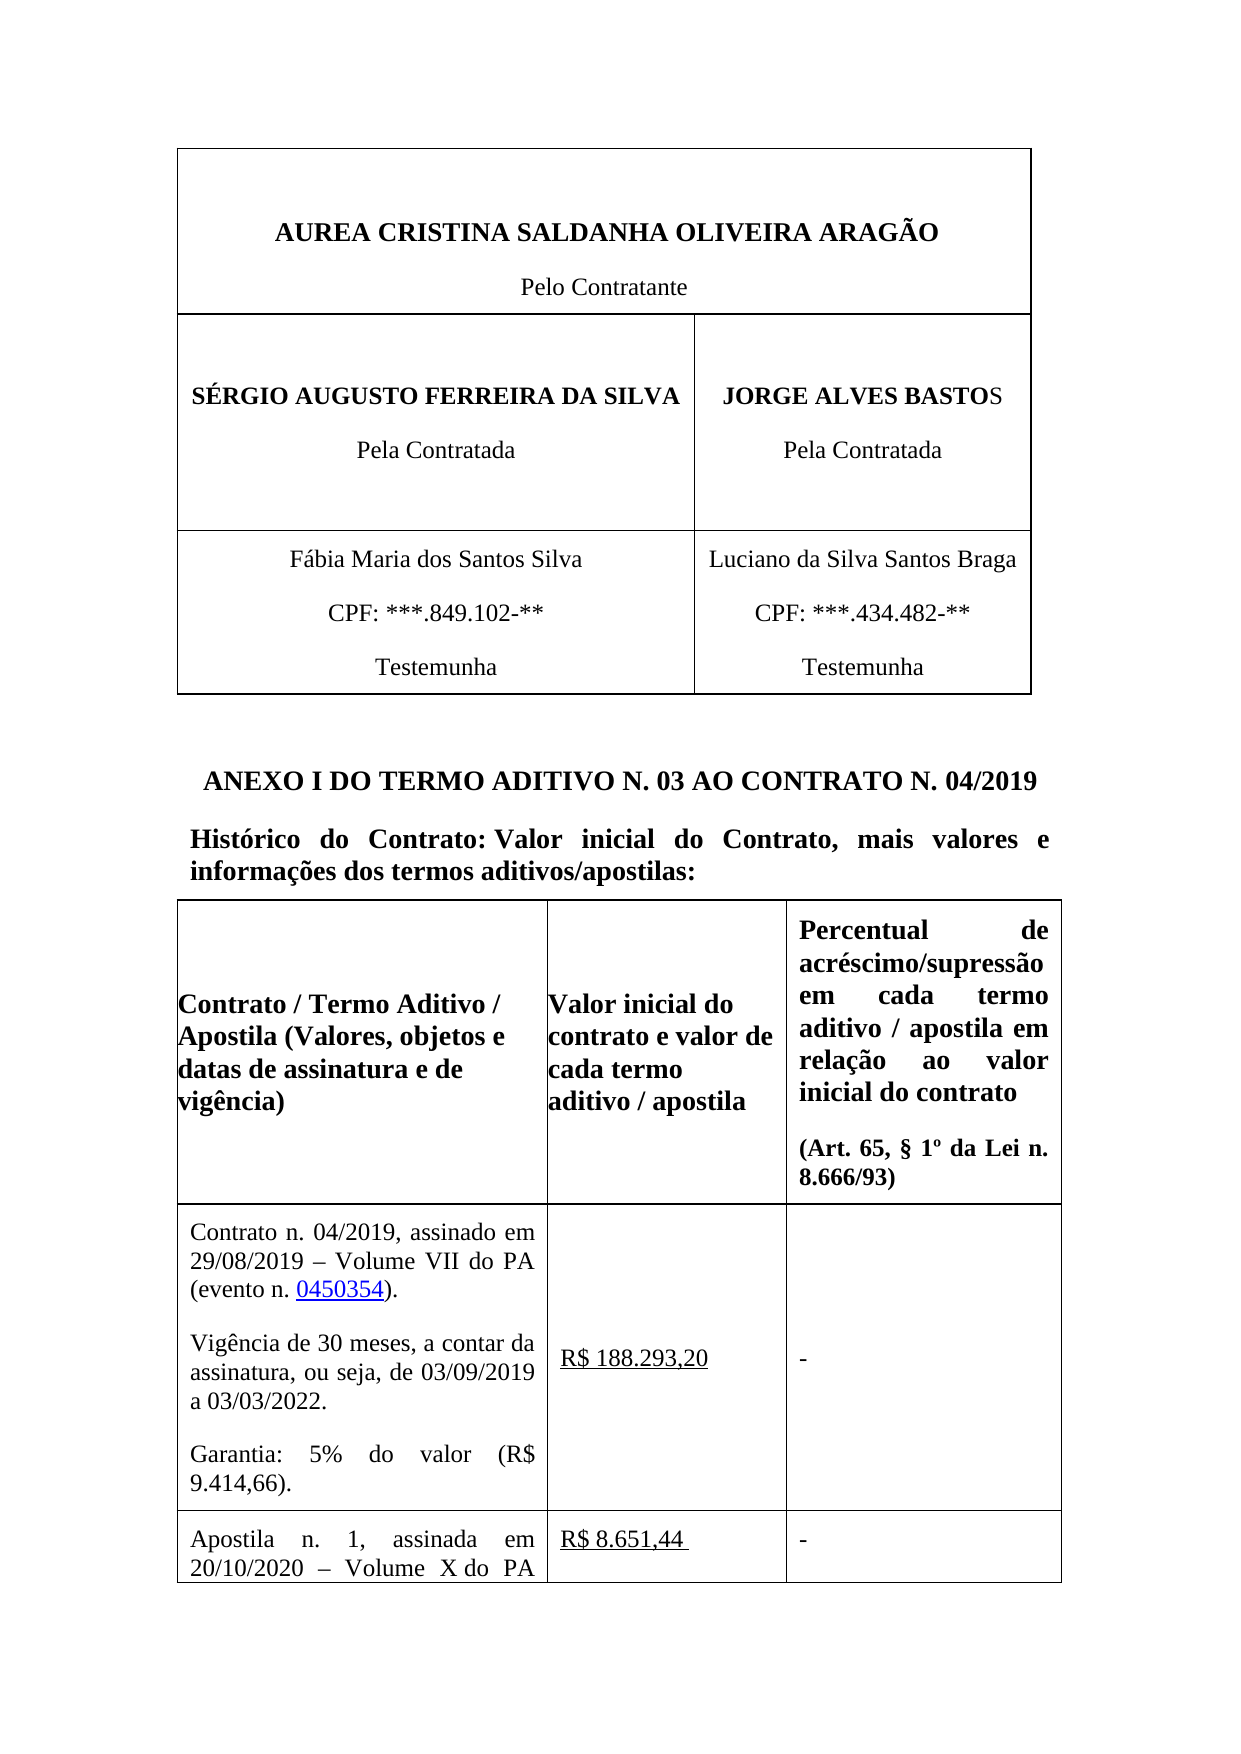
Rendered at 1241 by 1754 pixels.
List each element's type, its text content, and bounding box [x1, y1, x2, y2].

table_cell R$ 8.651,44 [548, 1511, 786, 1581]
table_cell - [787, 1511, 1061, 1581]
text Histórico do Contrato: Valor inicial do Contrato, mais valores e informações dos termos aditivos/apostilas: [190, 822, 1051, 887]
text ANEXO I DO TERMO ADITIVO N. 03 AO CONTRATO N. 04/2019 [190, 764, 1051, 797]
table_cell Apostila n. 1, assinada em 20/10/2020 – Volume X do PA [178, 1511, 547, 1581]
table_cell Luciano da Silva Santos Braga CPF: ***.434.482-** Testemunha [695, 531, 1030, 693]
table_cell SÉRGIO AUGUSTO FERREIRA DA SILVA Pela Contratada [178, 315, 694, 530]
table_cell R$ 188.293,20 [548, 1205, 786, 1509]
table_header Percentual de acréscimo/supressão em cada termo aditivo / apostila em relação ao valor inicial do contrato (Art. 65, § 1º da Lei n. 8.666/93) [787, 901, 1061, 1203]
table_header Contrato / Termo Aditivo / Apostila (Valores, objetos e datas de assinatura e de vigência) [178, 901, 547, 1203]
table_header AUREA CRISTINA SALDANHA OLIVEIRA ARAGÃO Pelo Contratante [178, 149, 1030, 313]
table_cell - [787, 1205, 1061, 1509]
table_cell Fábia Maria dos Santos Silva CPF: ***.849.102-** Testemunha [178, 531, 694, 693]
table_cell JORGE ALVES BASTOS Pela Contratada [695, 315, 1030, 530]
table_header Valor inicial do contrato e valor de cada termo aditivo / apostila [548, 901, 786, 1203]
table_cell Contrato n. 04/2019, assinado em 29/08/2019 – Volume VII do PA (evento n. 0450354). Vigência de 30 meses, a contar da assinatura, ou seja, de 03/09/2019 a 03/03/2022. Garantia: 5% do valor (R$ 9.414,66). [178, 1205, 547, 1509]
